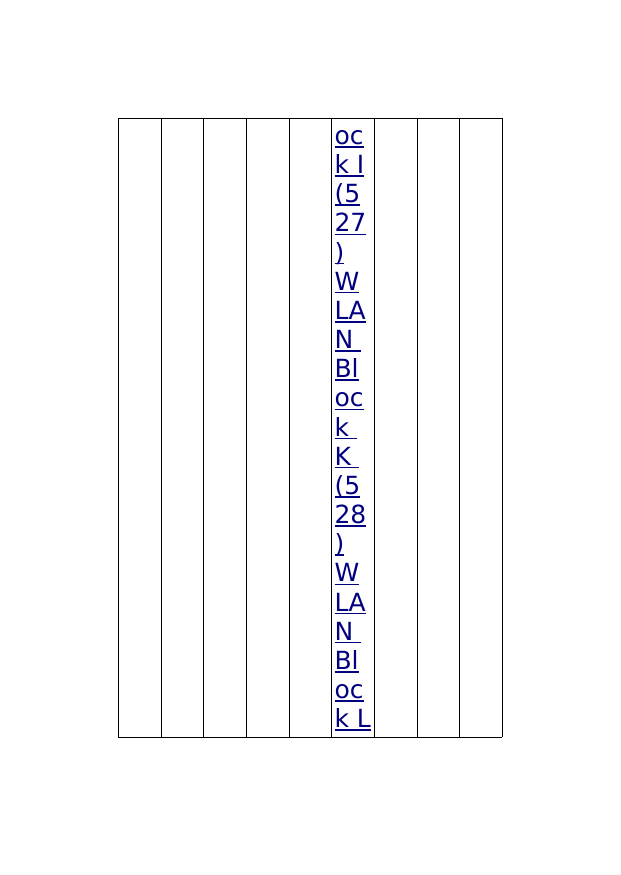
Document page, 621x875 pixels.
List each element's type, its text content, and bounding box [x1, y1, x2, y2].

table_cell [375, 119, 417, 737]
table_cell [418, 119, 459, 737]
table_cell [247, 119, 289, 737]
table_cell [119, 119, 161, 737]
table_cell [204, 119, 246, 737]
table_cell [162, 119, 203, 737]
table_cell [290, 119, 331, 737]
table_cell [460, 119, 502, 737]
table_cell ock I (527) WLAN Block K (528) WLAN Block L [332, 119, 374, 737]
